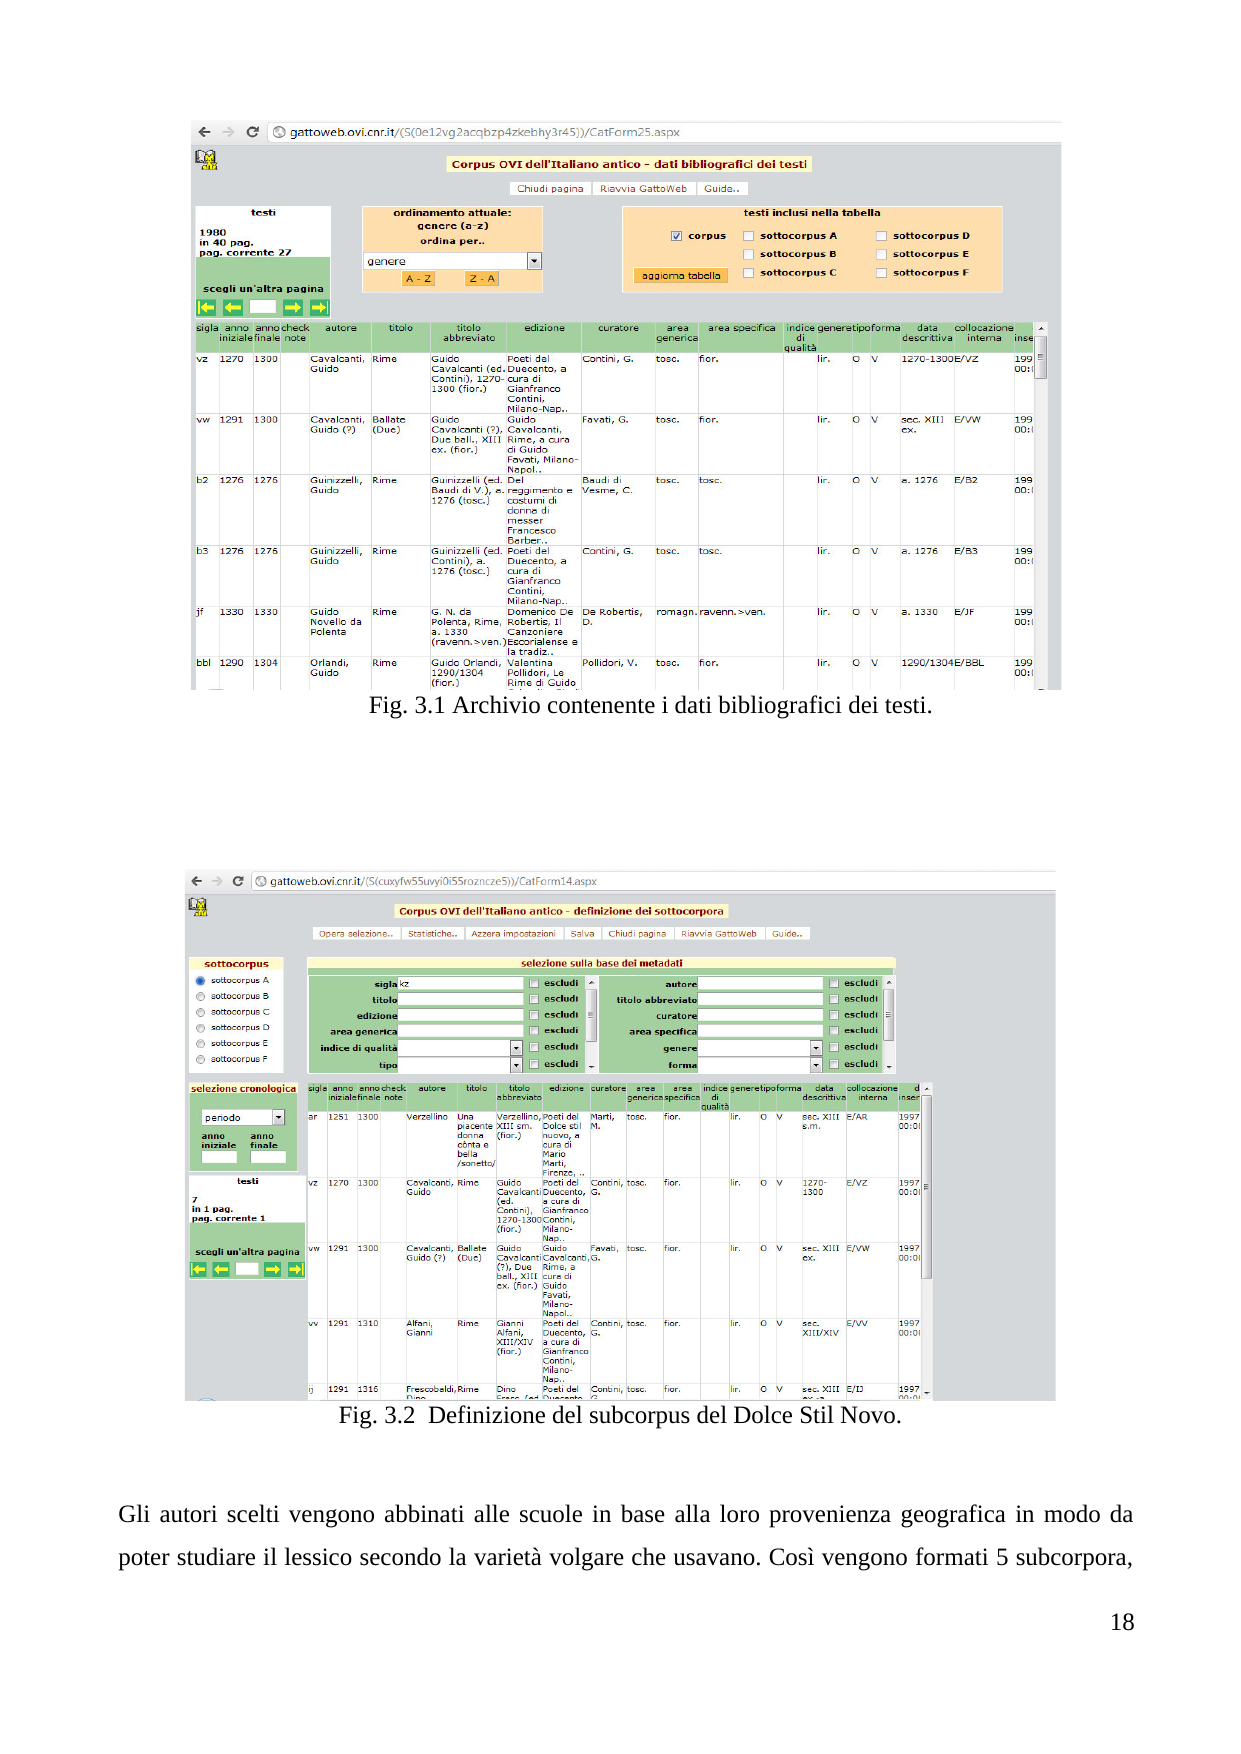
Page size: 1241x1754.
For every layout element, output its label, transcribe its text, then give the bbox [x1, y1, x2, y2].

picture [190, 120, 1062, 690]
text Gli autori scelti vengono abbinati alle scuole in base alla loro provenienza geografica in modo da poter studiare il lessico secondo la varietà volgare che usavano. Così vengono formati 5 subcorpora, [118, 1499, 1134, 1571]
picture [184, 869, 1056, 1401]
text Fig. 3.1 Archivio contenente i dati bibliografici dei testi. [191, 132, 1079, 718]
text Fig. 3.2 Definizione del subcorpus del Dolce Stil Novo. [185, 1401, 1056, 1429]
